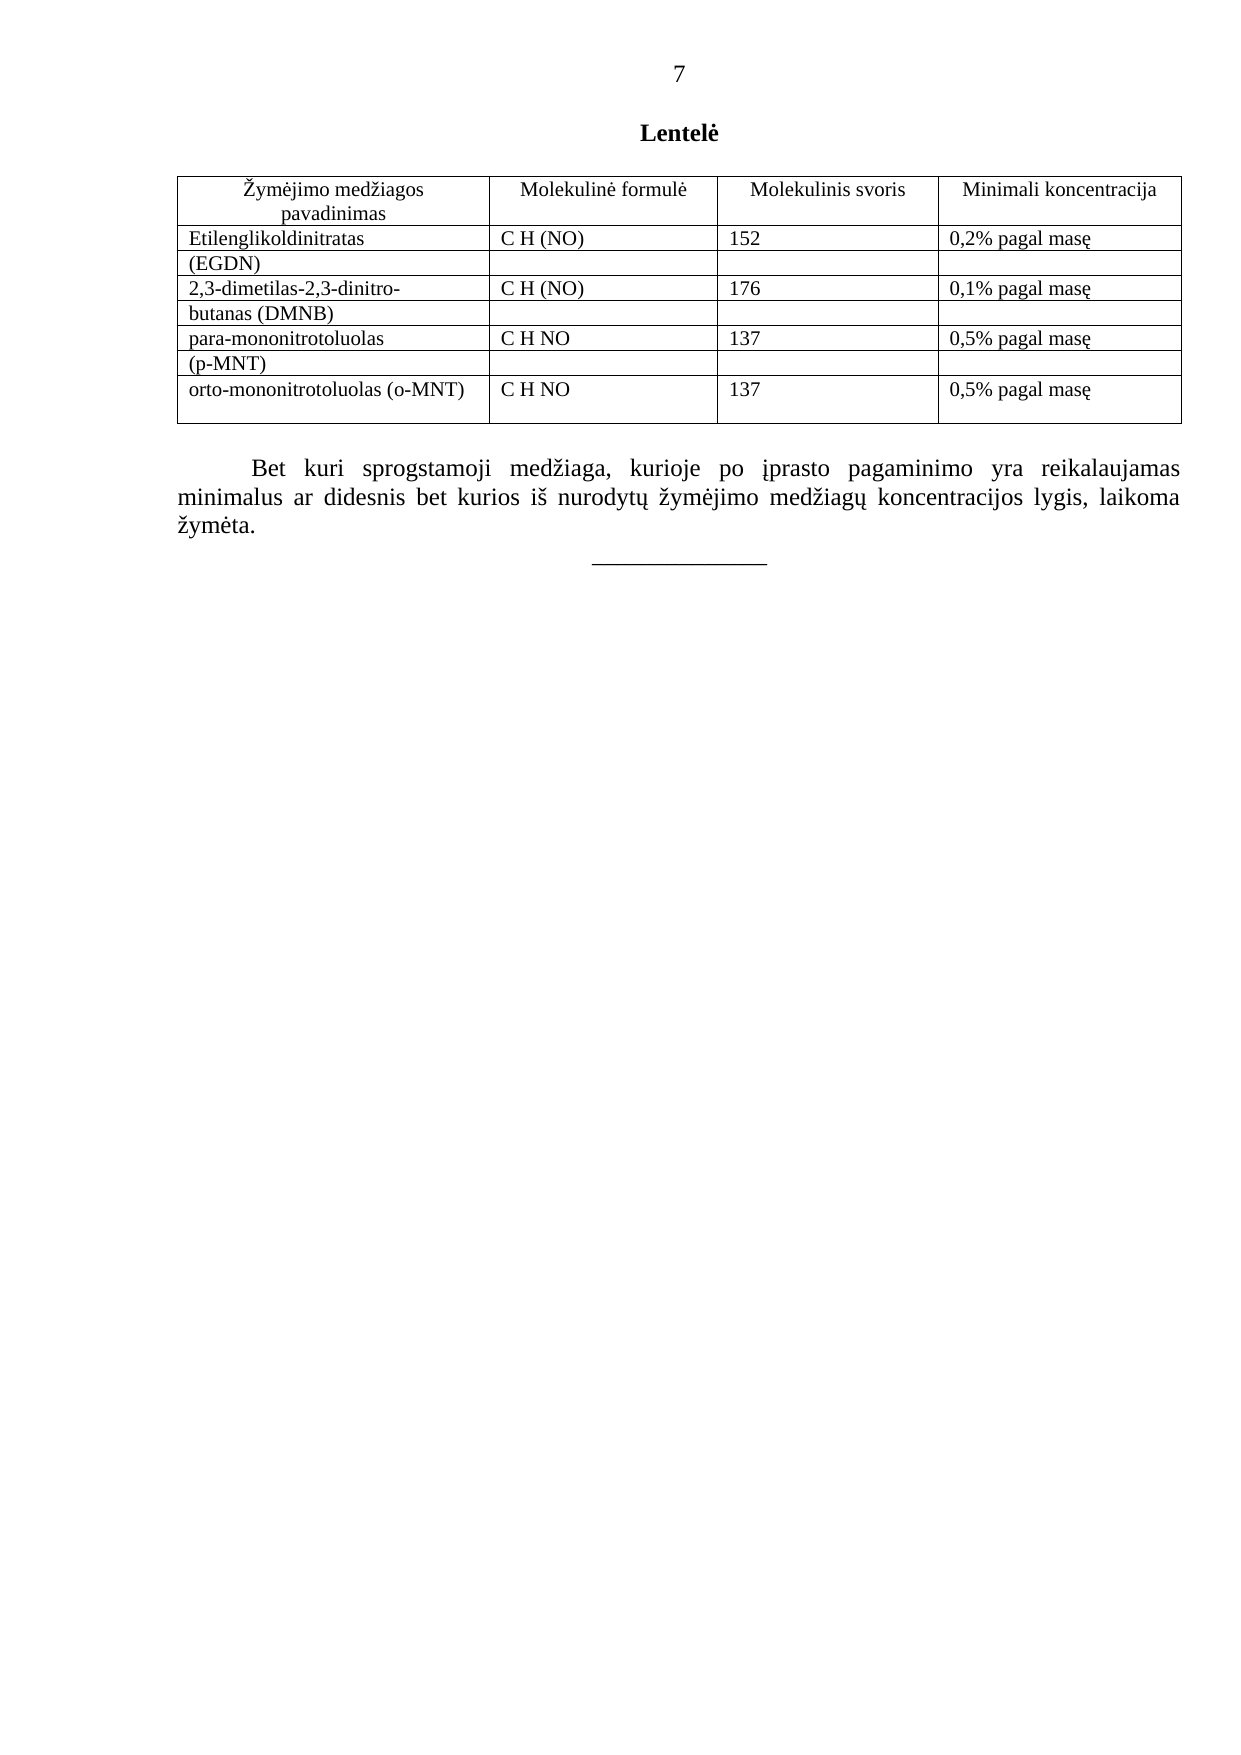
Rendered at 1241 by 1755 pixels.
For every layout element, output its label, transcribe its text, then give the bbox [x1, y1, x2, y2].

table_cell 0,1% pagal masę [939, 276, 1181, 300]
table_cell 0,2% pagal masę [939, 226, 1181, 250]
table_cell Etilenglikoldinitratas [178, 226, 489, 250]
text ______________ [177, 539, 1181, 568]
table_cell 0,5% pagal masę [939, 376, 1181, 423]
table_cell [718, 351, 938, 375]
table_cell 176 [718, 276, 938, 300]
table_header Molekulinis svoris [718, 177, 938, 225]
table_cell (EGDN) [178, 251, 489, 275]
table_cell butanas (DMNB) [178, 301, 489, 325]
table_cell [490, 351, 717, 375]
table_cell 0,5% pagal masę [939, 326, 1181, 350]
table_cell [939, 351, 1181, 375]
table_cell [939, 251, 1181, 275]
table_cell C H (NO) [490, 226, 717, 250]
table_cell para-mononitrotoluolas [178, 326, 489, 350]
table_header Molekulinė formulė [490, 177, 717, 225]
text Bet kuri sprogstamoji medžiaga, kurioje po įprasto pagaminimo yra reikalaujamas minimalus ar didesnis bet kurios iš nurodytų žymėjimo medžiagų koncentracijos lygis, laikoma žymėta. [177, 453, 1181, 539]
table_cell [718, 251, 938, 275]
table_header Minimali koncentracija [939, 177, 1181, 225]
table_cell C H NO [490, 376, 717, 423]
table_cell [490, 251, 717, 275]
table_cell 2,3-dimetilas-2,3-dinitro- [178, 276, 489, 300]
table_cell 137 [718, 326, 938, 350]
table_cell [939, 301, 1181, 325]
table_cell 137 [718, 376, 938, 423]
table_cell orto-mononitrotoluolas (o-MNT) [178, 376, 489, 423]
table_header Žymėjimo medžiagos pavadinimas [178, 177, 489, 225]
table_cell [718, 301, 938, 325]
table_cell (p-MNT) [178, 351, 489, 375]
table_cell 152 [718, 226, 938, 250]
table_cell C H NO [490, 326, 717, 350]
text Lentelė [177, 118, 1181, 147]
table_cell [490, 301, 717, 325]
table_cell C H (NO) [490, 276, 717, 300]
